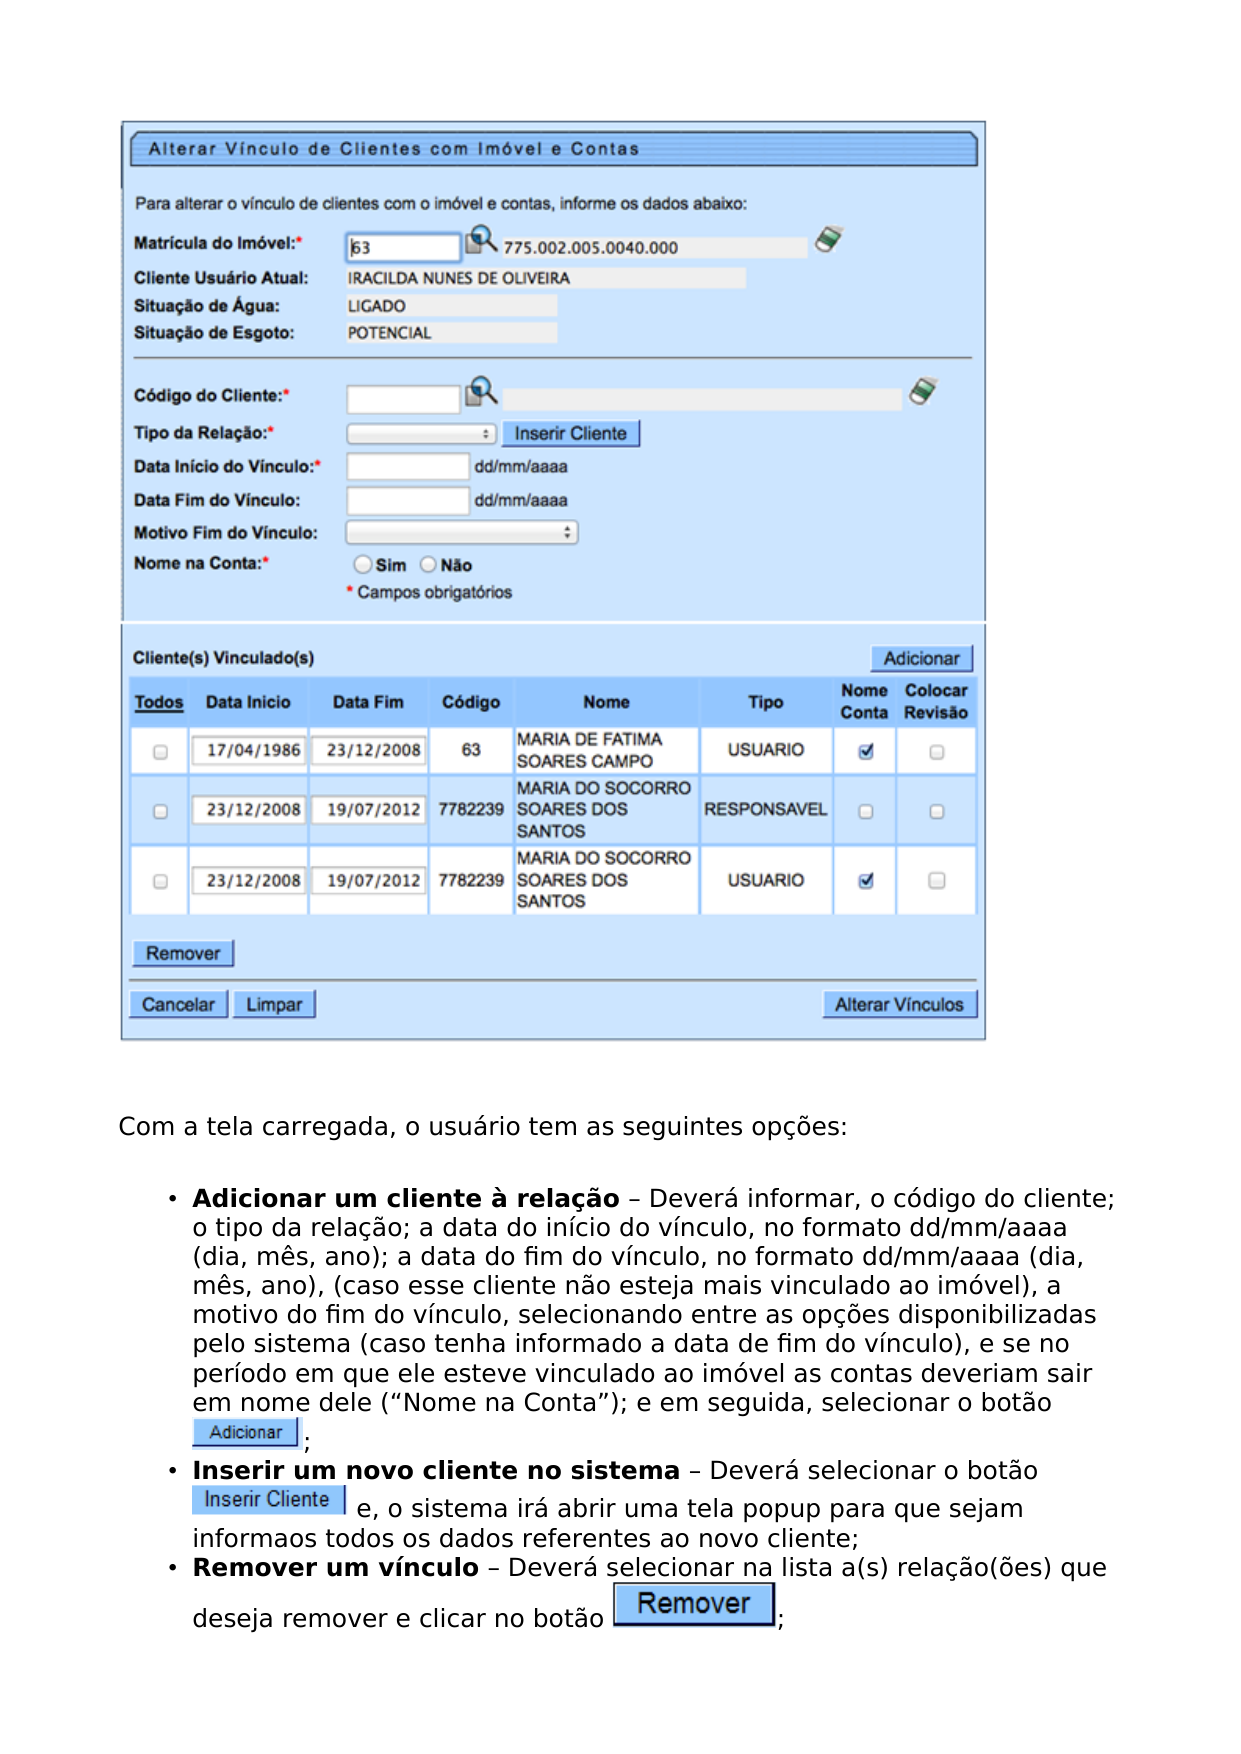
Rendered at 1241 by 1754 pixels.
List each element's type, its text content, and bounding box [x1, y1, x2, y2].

list Inserir um novo cliente no sistema – Deverá selecionar o botão e, o sistema irá abrir uma tela popup para que sejam informaos todos os dados referentes ao novo cliente; [177, 1456, 1122, 1553]
list Adicionar um cliente à relação – Deverá informar, o código do cliente; o tipo da relação; a data do início do vínculo, no formato dd/mm/aaaa (dia, mês, ano); a data do fim do vínculo, no formato dd/mm/aaaa (dia, mês, ano), (caso esse cliente não esteja mais vinculado ao imóvel), a motivo do fim do vínculo, selecionando entre as opções disponibilizadas pelo sistema (caso tenha informado a data de fim do vínculo), e se no período em que ele esteve vinculado ao imóvel as contas deveriam sair em nome dele (“Nome na Conta”); e em seguida, selecionar o botão ; [177, 1184, 1122, 1456]
list Remover um vínculo – Deverá selecionar na lista a(s) relação(ões) que deseja remover e clicar no botão ; [177, 1553, 1122, 1633]
text Com a tela carregada, o usuário tem as seguintes opções: [118, 1113, 1122, 1142]
picture [118, 118, 1004, 1065]
picture [192, 1485, 349, 1518]
picture [192, 1417, 303, 1450]
picture [612, 1582, 777, 1628]
